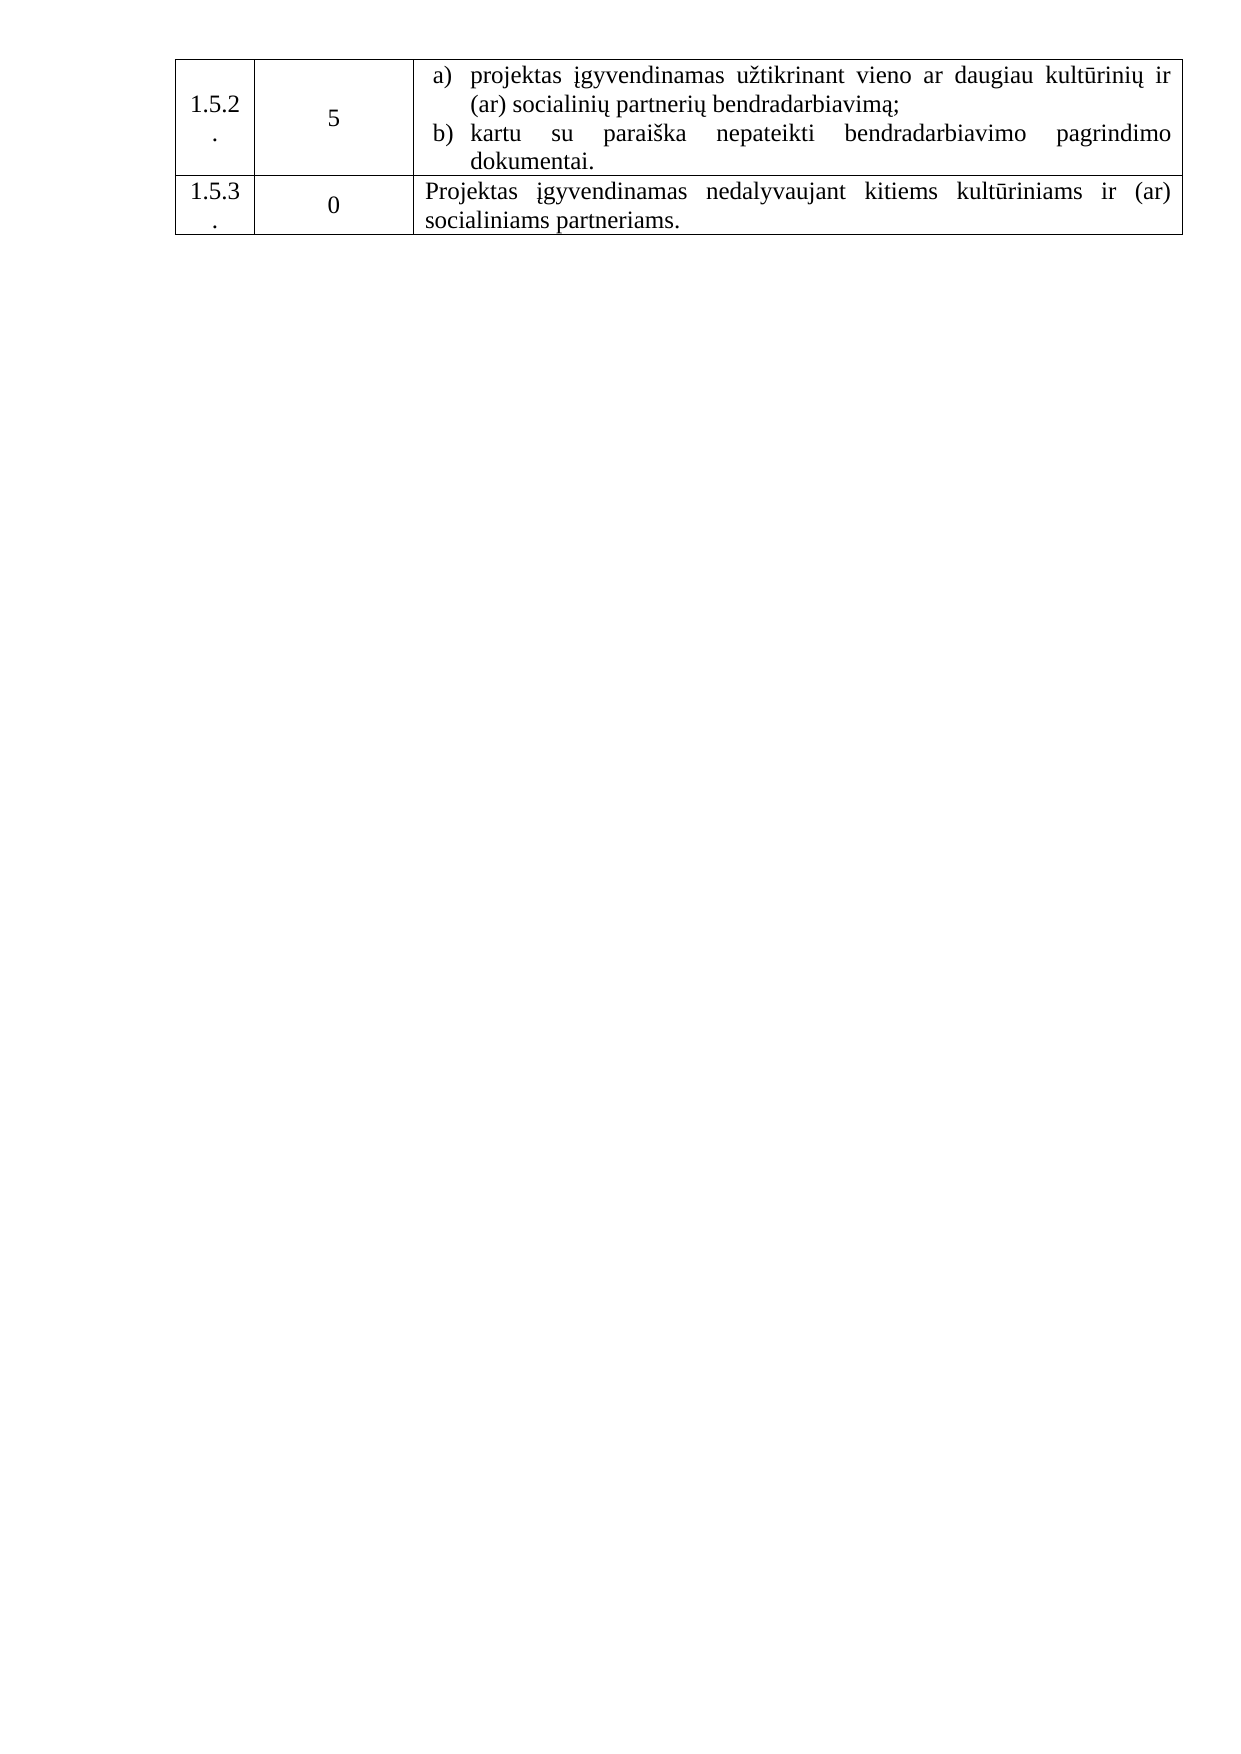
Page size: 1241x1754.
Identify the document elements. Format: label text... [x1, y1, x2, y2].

table_cell 5 [255, 60, 413, 175]
table_cell a) projektas įgyvendinamas užtikrinant vieno ar daugiau kultūrinių ir (ar) socialinių partnerių bendradarbiavimą; b) kartu su paraiška nepateikti bendradarbiavimo pagrindimo dokumentai. [414, 60, 1182, 175]
table_cell 0 [255, 176, 413, 234]
table_cell 1.5.2. [176, 60, 254, 175]
table_cell 1.5.3. [176, 176, 254, 234]
table_cell Projektas įgyvendinamas nedalyvaujant kitiems kultūriniams ir (ar) socialiniams partneriams. [414, 176, 1182, 234]
